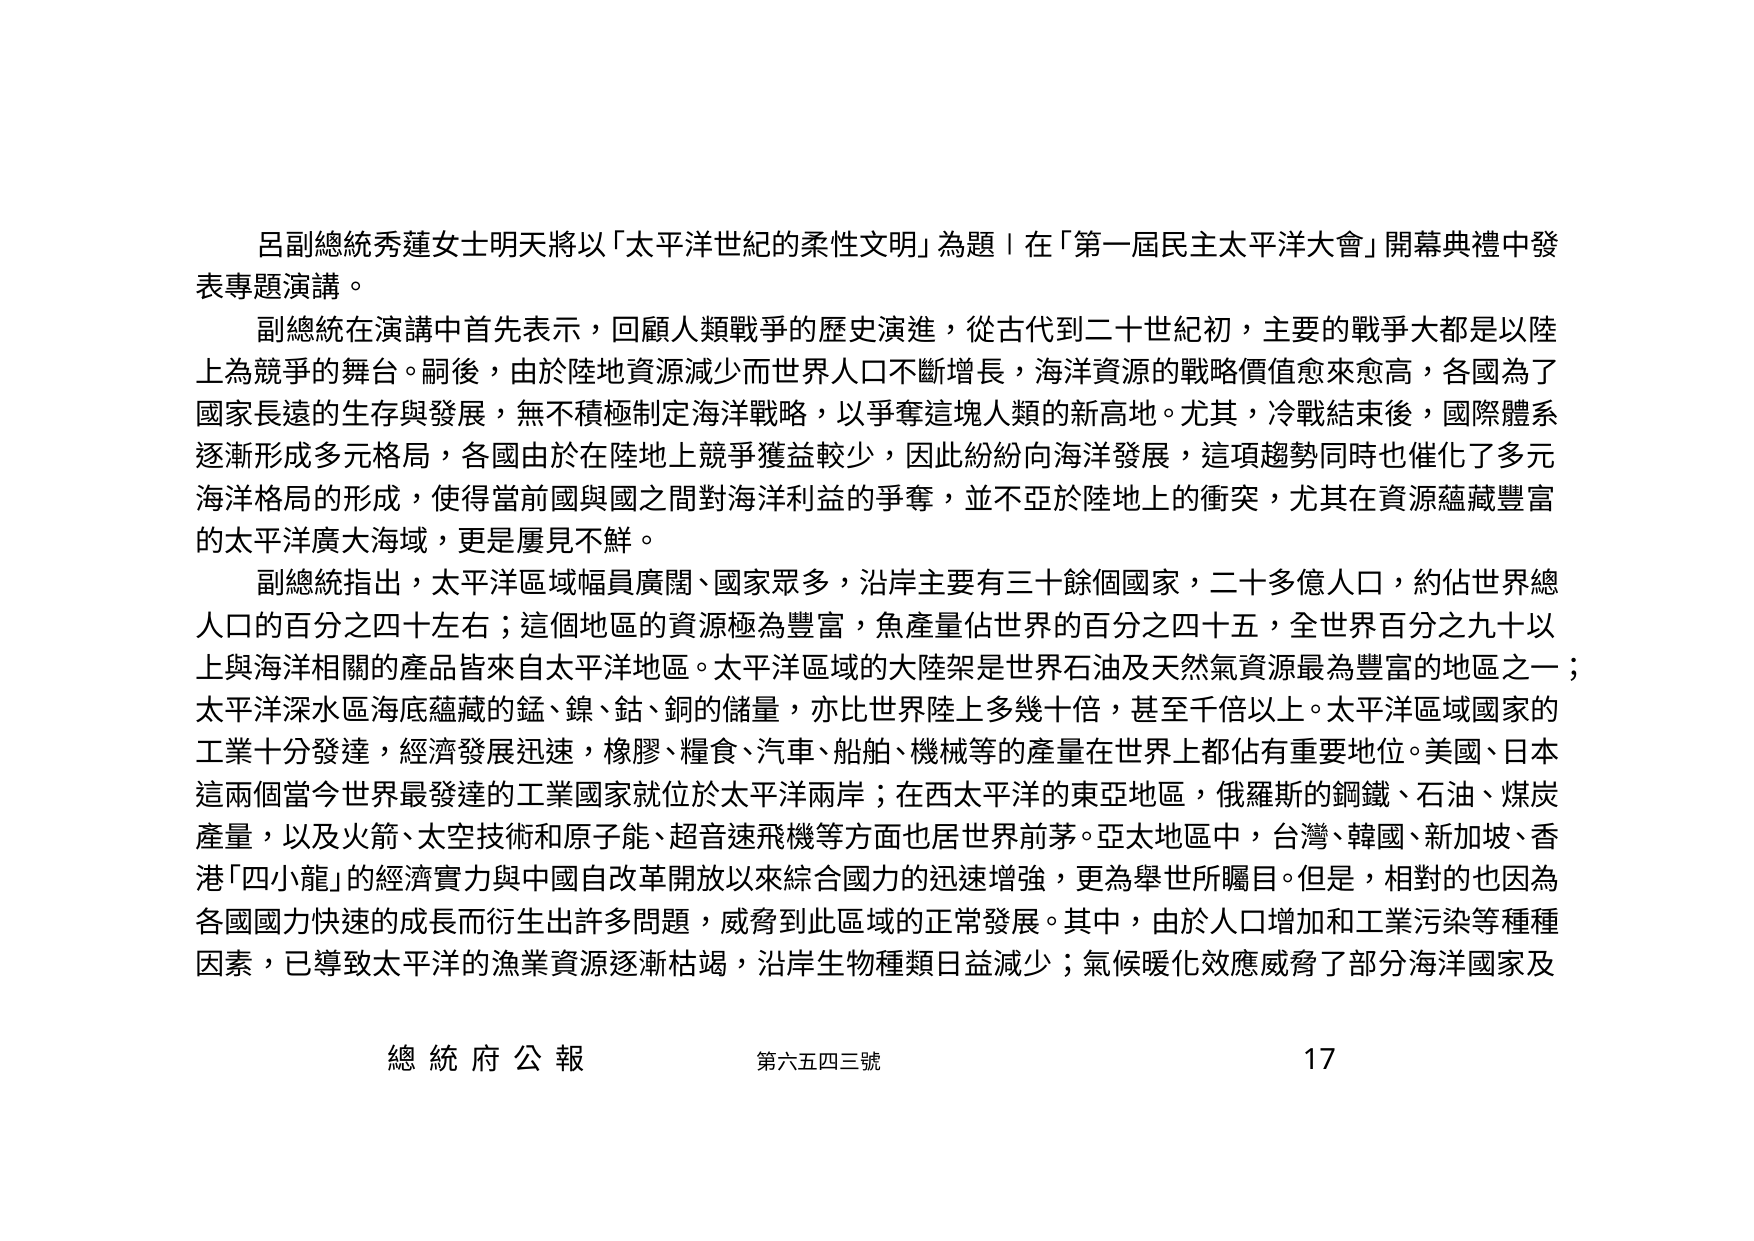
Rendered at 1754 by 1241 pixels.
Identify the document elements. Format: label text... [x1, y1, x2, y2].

text 副總統指出，太平洋區域幅員廣闊、國家眾多，沿岸主要有三十餘個國家，二十多億人口，約佔世界總人口的百分之四十左右；這個地區的資源極為豐富，魚產量佔世界的百分之四十五，全世界百分之九十以上與海洋相關的產品皆來自太平洋地區。太平洋區域的大陸架是世界石油及天然氣資源最為豐富的地區之一；太平洋深水區海底蘊藏的錳、鎳、鈷、銅的儲量，亦比世界陸上多幾十倍，甚至千倍以上。太平洋區域國家的工業十分發達，經濟發展迅速，橡膠、糧食、汽車、船舶、機械等的產量在世界上都佔有重要地位。美國、日本這兩個當今世界最發達的工業國家就位於太平洋兩岸；在西太平洋的東亞地區，俄羅斯的鋼鐵、石油、煤炭產量，以及火箭、太空技術和原子能、超音速飛機等方面也居世界前茅。亞太地區中，台灣、韓國、新加坡、香港「四小龍」的經濟實力與中國自改革開放以來綜合國力的迅速增強，更為舉世所矚目。但是，相對的也因為各國國力快速的成長而衍生出許多問題，威脅到此區域的正常發展。其中，由於人口增加和工業污染等種種因素，已導致太平洋的漁業資源逐漸枯竭，沿岸生物種類日益減少；氣候暖化效應威脅了部分海洋國家及沿海城市的生存；全球森林的大量被砍伐、摧毀，也連帶引起水資源的嚴重缺乏等生態負面效應。這些問題的解決正有待太平洋各國之間的通力協調與合作，整合資源和資訊，以彰顯海洋文化、落實民主價值、維護區域內人民的生存及發展。 [195, 560, 1559, 983]
text 副總統在演講中首先表示，回顧人類戰爭的歷史演進，從古代到二十世紀初，主要的戰爭大都是以陸上為競爭的舞台。嗣後，由於陸地資源減少而世界人口不斷增長，海洋資源的戰略價值愈來愈高，各國為了國家長遠的生存與發展，無不積極制定海洋戰略，以爭奪這塊人類的新高地。尤其，冷戰結束後，國際體系逐漸形成多元格局，各國由於在陸地上競爭獲益較少，因此紛紛向海洋發展，這項趨勢同時也催化了多元海洋格局的形成，使得當前國與國之間對海洋利益的爭奪，並不亞於陸地上的衝突，尤其在資源蘊藏豐富的太平洋廣大海域，更是屢見不鮮。 [195, 306, 1559, 560]
text 呂副總統秀蓮女士明天將以「太平洋世紀的柔性文明」為題∣在「第一屆民主太平洋大會」開幕典禮中發表專題演講。 [195, 222, 1559, 306]
